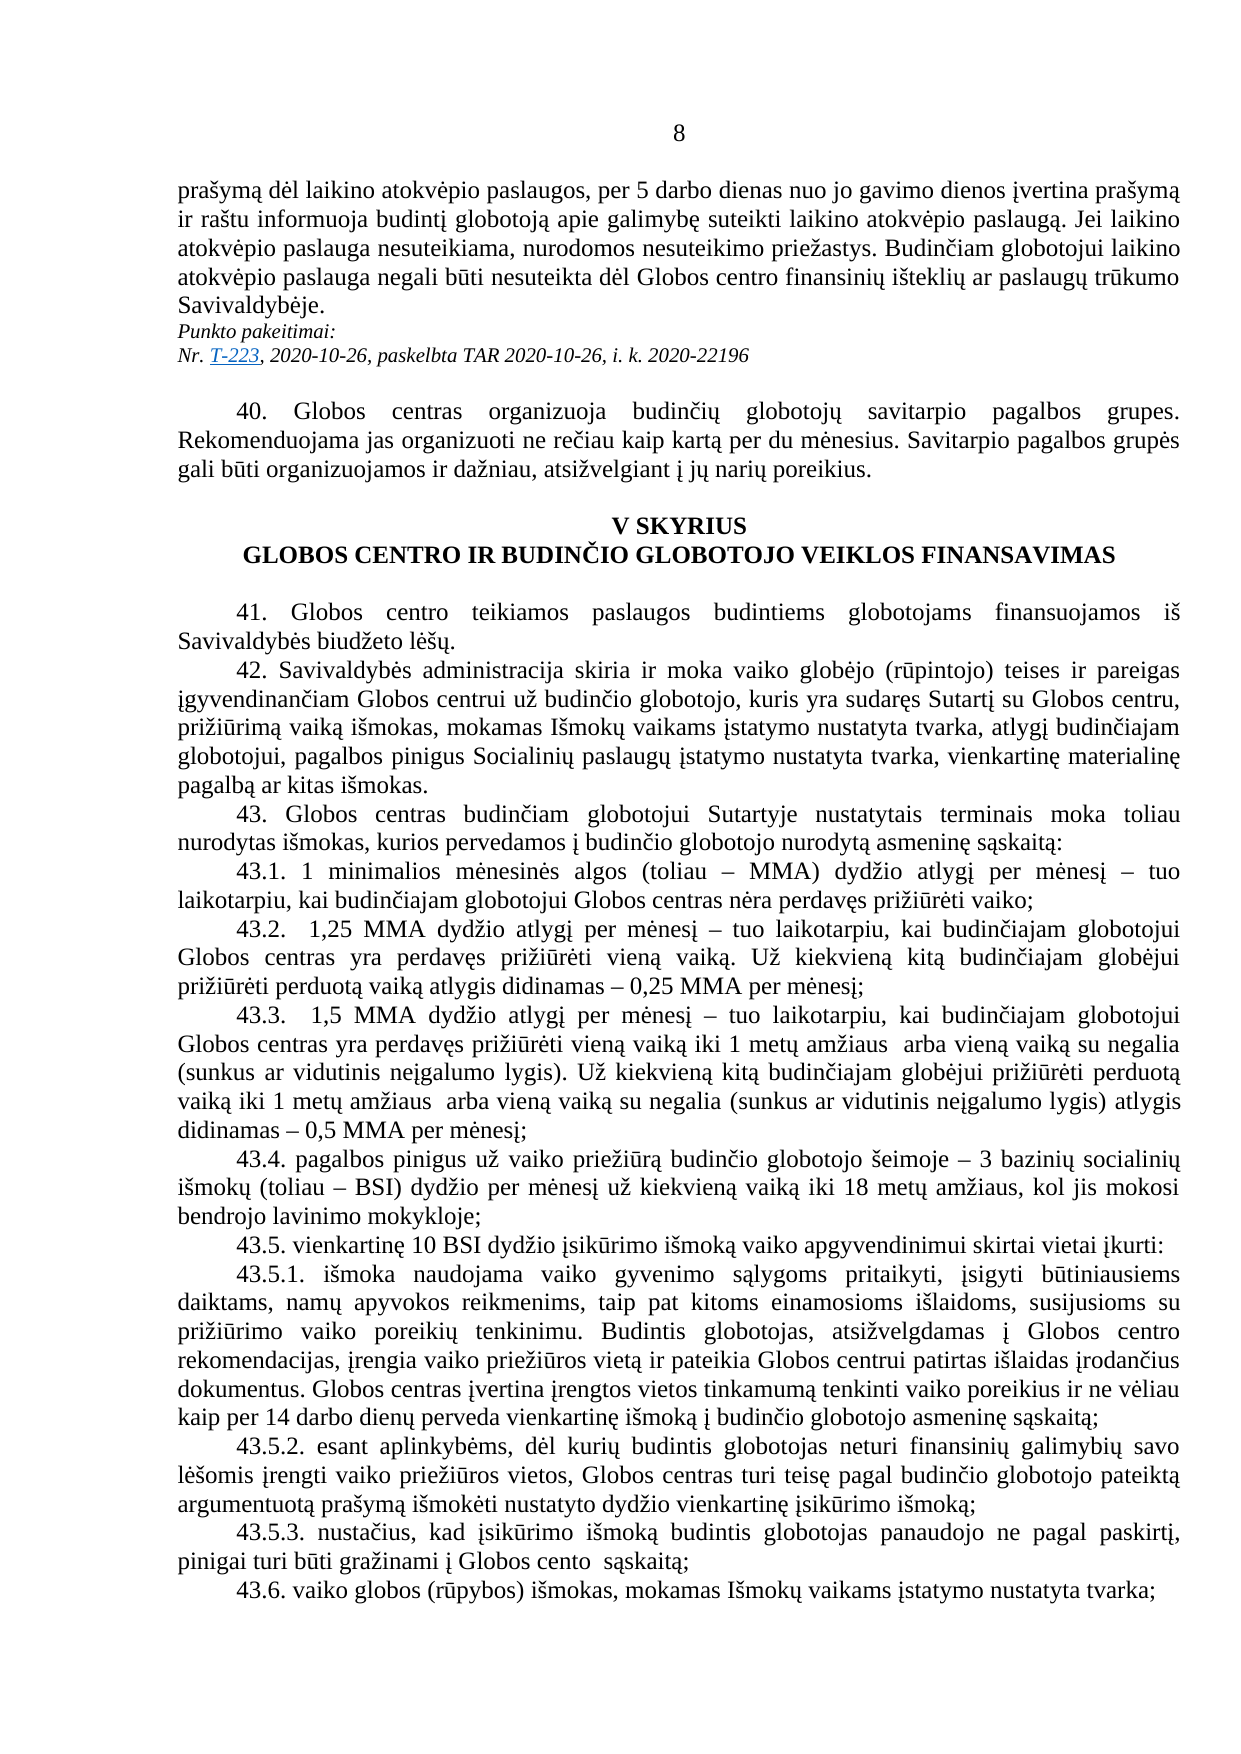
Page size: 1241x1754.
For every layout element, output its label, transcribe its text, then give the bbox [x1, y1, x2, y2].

text 43.5.2. esant aplinkybėms, dėl kurių budintis globotojas neturi finansinių galimybių savo lėšomis įrengti vaiko priežiūros vietos, Globos centras turi teisę pagal budinčio globotojo pateiktą argumentuotą prašymą išmokėti nustatyto dydžio vienkartinę įsikūrimo išmoką; [177, 1431, 1181, 1517]
text 43.3. 1,5 MMA dydžio atlygį per mėnesį – tuo laikotarpiu, kai budinčiajam globotojui Globos centras yra perdavęs prižiūrėti vieną vaiką iki 1 metų amžiaus arba vieną vaiką su negalia (sunkus ar vidutinis neįgalumo lygis). Už kiekvieną kitą budinčiajam globėjui prižiūrėti perduotą vaiką iki 1 metų amžiaus arba vieną vaiką su negalia (sunkus ar vidutinis neįgalumo lygis) atlygis didinamas – 0,5 MMA per mėnesį; [177, 1000, 1181, 1144]
text 43.4. pagalbos pinigus už vaiko priežiūrą budinčio globotojo šeimoje – 3 bazinių socialinių išmokų (toliau – BSI) dydžio per mėnesį už kiekvieną vaiką iki 18 metų amžiaus, kol jis mokosi bendrojo lavinimo mokykloje; [177, 1144, 1181, 1230]
text 41. Globos centro teikiamos paslaugos budintiems globotojams finansuojamos iš Savivaldybės biudžeto lėšų. [177, 597, 1181, 655]
text 43.5.3. nustačius, kad įsikūrimo išmoką budintis globotojas panaudojo ne pagal paskirtį, pinigai turi būti gražinami į Globos cento sąskaitą; [177, 1517, 1181, 1575]
text 42. Savivaldybės administracija skiria ir moka vaiko globėjo (rūpintojo) teises ir pareigas įgyvendinančiam Globos centrui už budinčio globotojo, kuris yra sudaręs Sutartį su Globos centru, prižiūrimą vaiką išmokas, mokamas Išmokų vaikams įstatymo nustatyta tvarka, atlygį budinčiajam globotojui, pagalbos pinigus Socialinių paslaugų įstatymo nustatyta tvarka, vienkartinę materialinę pagalbą ar kitas išmokas. [177, 655, 1181, 799]
text 43.1. 1 minimalios mėnesinės algos (toliau – MMA) dydžio atlygį per mėnesį – tuo laikotarpiu, kai budinčiajam globotojui Globos centras nėra perdavęs prižiūrėti vaiko; [177, 856, 1181, 914]
text GLOBOS CENTRO IR BUDINČIO GLOBOTOJO VEIKLOS FINANSAVIMAS [177, 540, 1181, 569]
text 43. Globos centras budinčiam globotojui Sutartyje nustatytais terminais moka toliau nurodytas išmokas, kurios pervedamos į budinčio globotojo nurodytą asmeninę sąskaitą: [177, 799, 1181, 856]
text 43.5.1. išmoka naudojama vaiko gyvenimo sąlygoms pritaikyti, įsigyti būtiniausiems daiktams, namų apyvokos reikmenims, taip pat kitoms einamosioms išlaidoms, susijusioms su prižiūrimo vaiko poreikių tenkinimu. Budintis globotojas, atsižvelgdamas į Globos centro rekomendacijas, įrengia vaiko priežiūros vietą ir pateikia Globos centrui patirtas išlaidas įrodančius dokumentus. Globos centras įvertina įrengtos vietos tinkamumą tenkinti vaiko poreikius ir ne vėliau kaip per 14 darbo dienų perveda vienkartinę išmoką į budinčio globotojo asmeninę sąskaitą; [177, 1259, 1181, 1431]
text 43.2. 1,25 MMA dydžio atlygį per mėnesį – tuo laikotarpiu, kai budinčiajam globotojui Globos centras yra perdavęs prižiūrėti vieną vaiką. Už kiekvieną kitą budinčiajam globėjui prižiūrėti perduotą vaiką atlygis didinamas – 0,25 MMA per mėnesį; [177, 914, 1181, 1000]
text 40. Globos centras organizuoja budinčių globotojų savitarpio pagalbos grupes. Rekomenduojama jas organizuoti ne rečiau kaip kartą per du mėnesius. Savitarpio pagalbos grupės gali būti organizuojamos ir dažniau, atsižvelgiant į jų narių poreikius. [177, 396, 1181, 482]
text 43.5. vienkartinę 10 BSI dydžio įsikūrimo išmoką vaiko apgyvendinimui skirtai vietai įkurti: [177, 1230, 1181, 1259]
text prašymą dėl laikino atokvėpio paslaugos, per 5 darbo dienas nuo jo gavimo dienos įvertina prašymą ir raštu informuoja budintį globotoją apie galimybę suteikti laikino atokvėpio paslaugą. Jei laikino atokvėpio paslauga nesuteikiama, nurodomos nesuteikimo priežastys. Budinčiam globotojui laikino atokvėpio paslauga negali būti nesuteikta dėl Globos centro finansinių išteklių ar paslaugų trūkumo Savivaldybėje. [177, 176, 1181, 319]
text Punkto pakeitimai: [177, 319, 1181, 343]
text Nr. T-223, 2020-10-26, paskelbta TAR 2020-10-26, i. k. 2020-22196 [177, 343, 1181, 367]
text V SKYRIUS [177, 511, 1181, 540]
text 43.6. vaiko globos (rūpybos) išmokas, mokamas Išmokų vaikams įstatymo nustatyta tvarka; [177, 1575, 1181, 1604]
